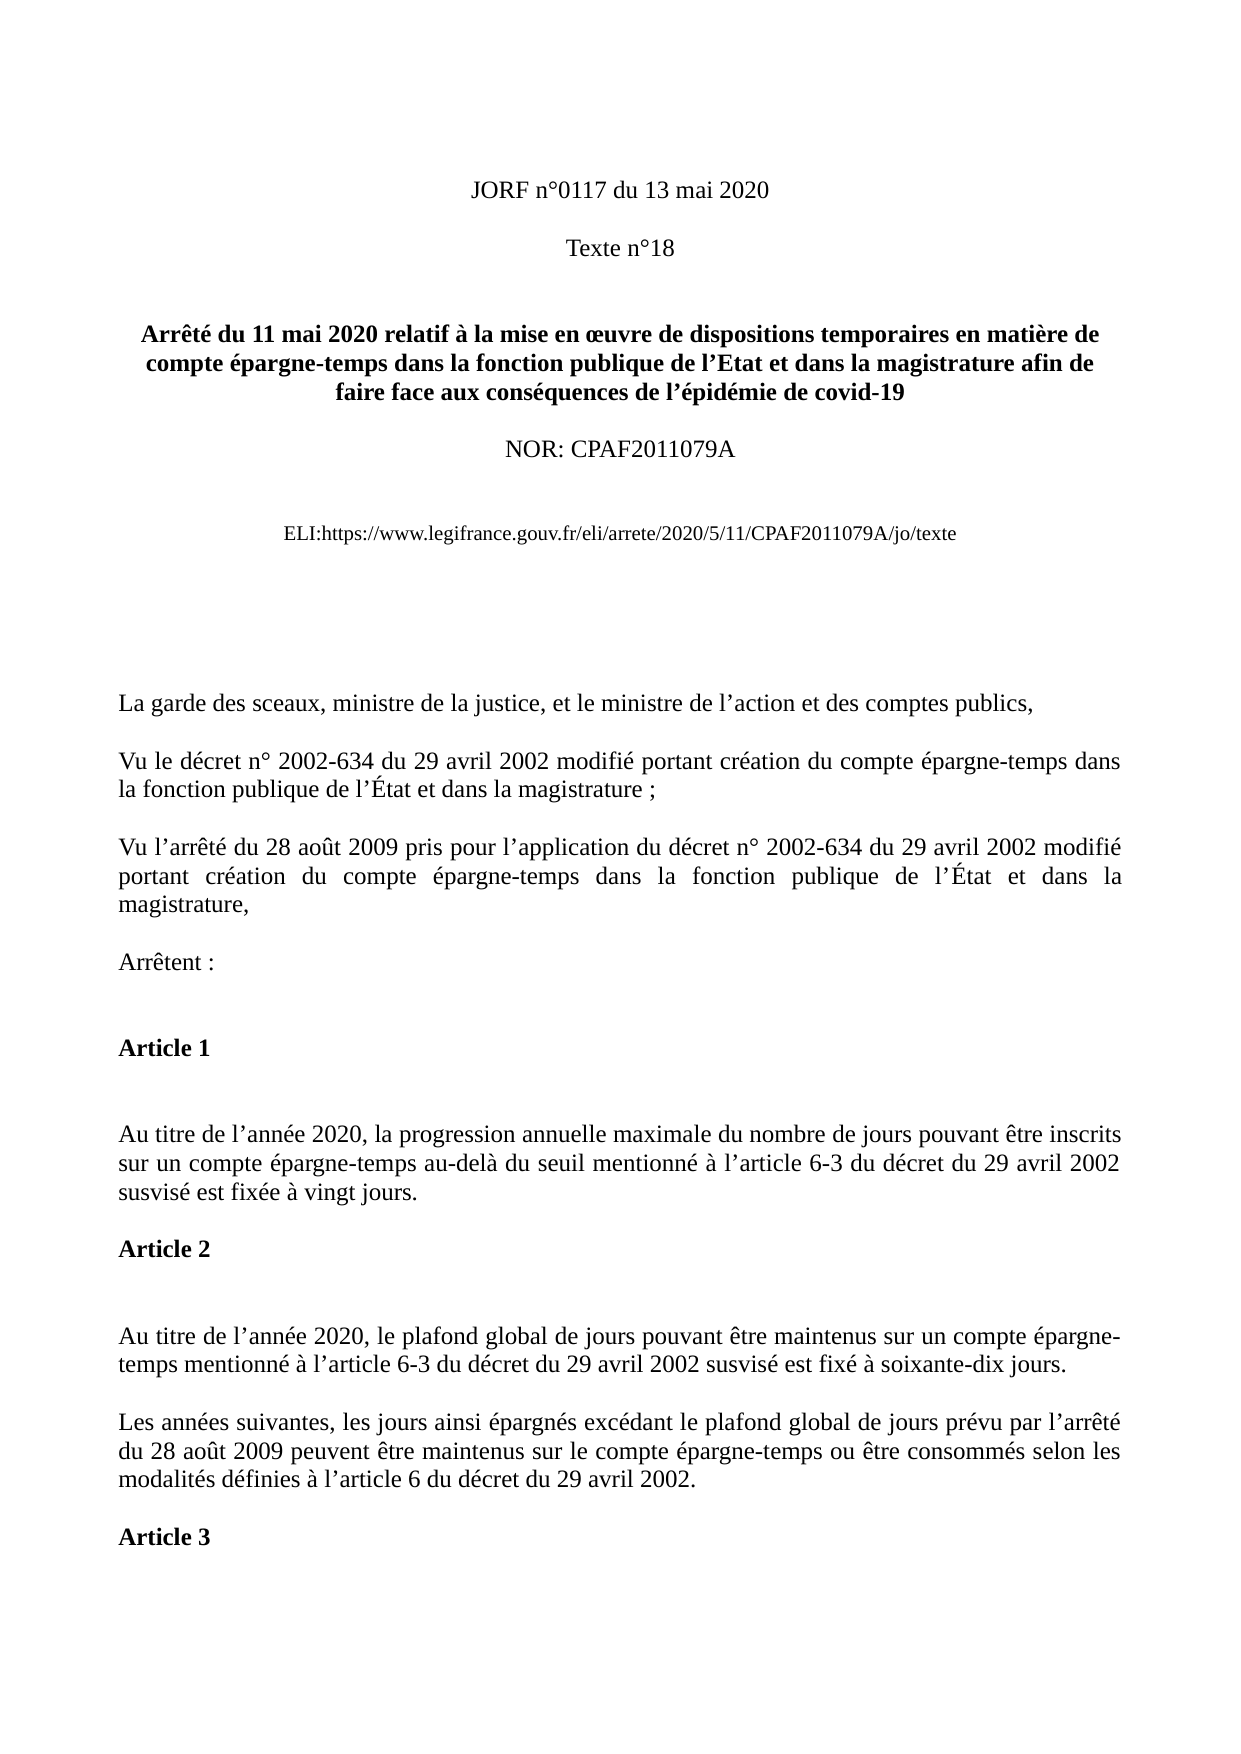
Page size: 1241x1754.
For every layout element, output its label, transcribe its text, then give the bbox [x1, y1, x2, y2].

text NOR: CPAF2011079A [118, 434, 1122, 463]
text JORF n°0117 du 13 mai 2020 [118, 176, 1122, 204]
text Texte n°18 [118, 233, 1122, 262]
text Arrêté du 11 mai 2020 relatif à la mise en œuvre de dispositions temporaires en matière de compte épargne-temps dans la fonction publique de l’Etat et dans la magistrature afin de faire face aux conséquences de l’épidémie de covid-19 [118, 319, 1122, 406]
text Les années suivantes, les jours ainsi épargnés excédant le plafond global de jours prévu par l’arrêté du 28 août 2009 peuvent être maintenus sur le compte épargne-temps ou être consommés selon les modalités définies à l’article 6 du décret du 29 avril 2002. [118, 1407, 1122, 1493]
text Au titre de l’année 2020, le plafond global de jours pouvant être maintenus sur un compte épargne-temps mentionné à l’article 6-3 du décret du 29 avril 2002 susvisé est fixé à soixante-dix jours. [118, 1321, 1122, 1378]
text ELI:https://www.legifrance.gouv.fr/eli/arrete/2020/5/11/CPAF2011079A/jo/texte [118, 521, 1122, 544]
text Au titre de l’année 2020, la progression annuelle maximale du nombre de jours pouvant être inscrits sur un compte épargne-temps au-delà du seuil mentionné à l’article 6-3 du décret du 29 avril 2002 susvisé est fixée à vingt jours. [118, 1119, 1122, 1206]
text Vu le décret n° 2002-634 du 29 avril 2002 modifié portant création du compte épargne-temps dans la fonction publique de l’État et dans la magistrature ; [118, 746, 1122, 803]
text Article 2 [118, 1234, 1122, 1263]
text Arrêtent : [118, 947, 1122, 976]
text Article 1 [118, 1033, 1122, 1062]
text La garde des sceaux, ministre de la justice, et le ministre de l’action et des comptes publics, [118, 688, 1122, 717]
text Article 3 [118, 1522, 1122, 1551]
text Vu l’arrêté du 28 août 2009 pris pour l’application du décret n° 2002-634 du 29 avril 2002 modifié portant création du compte épargne-temps dans la fonction publique de l’État et dans la magistrature, [118, 832, 1122, 918]
